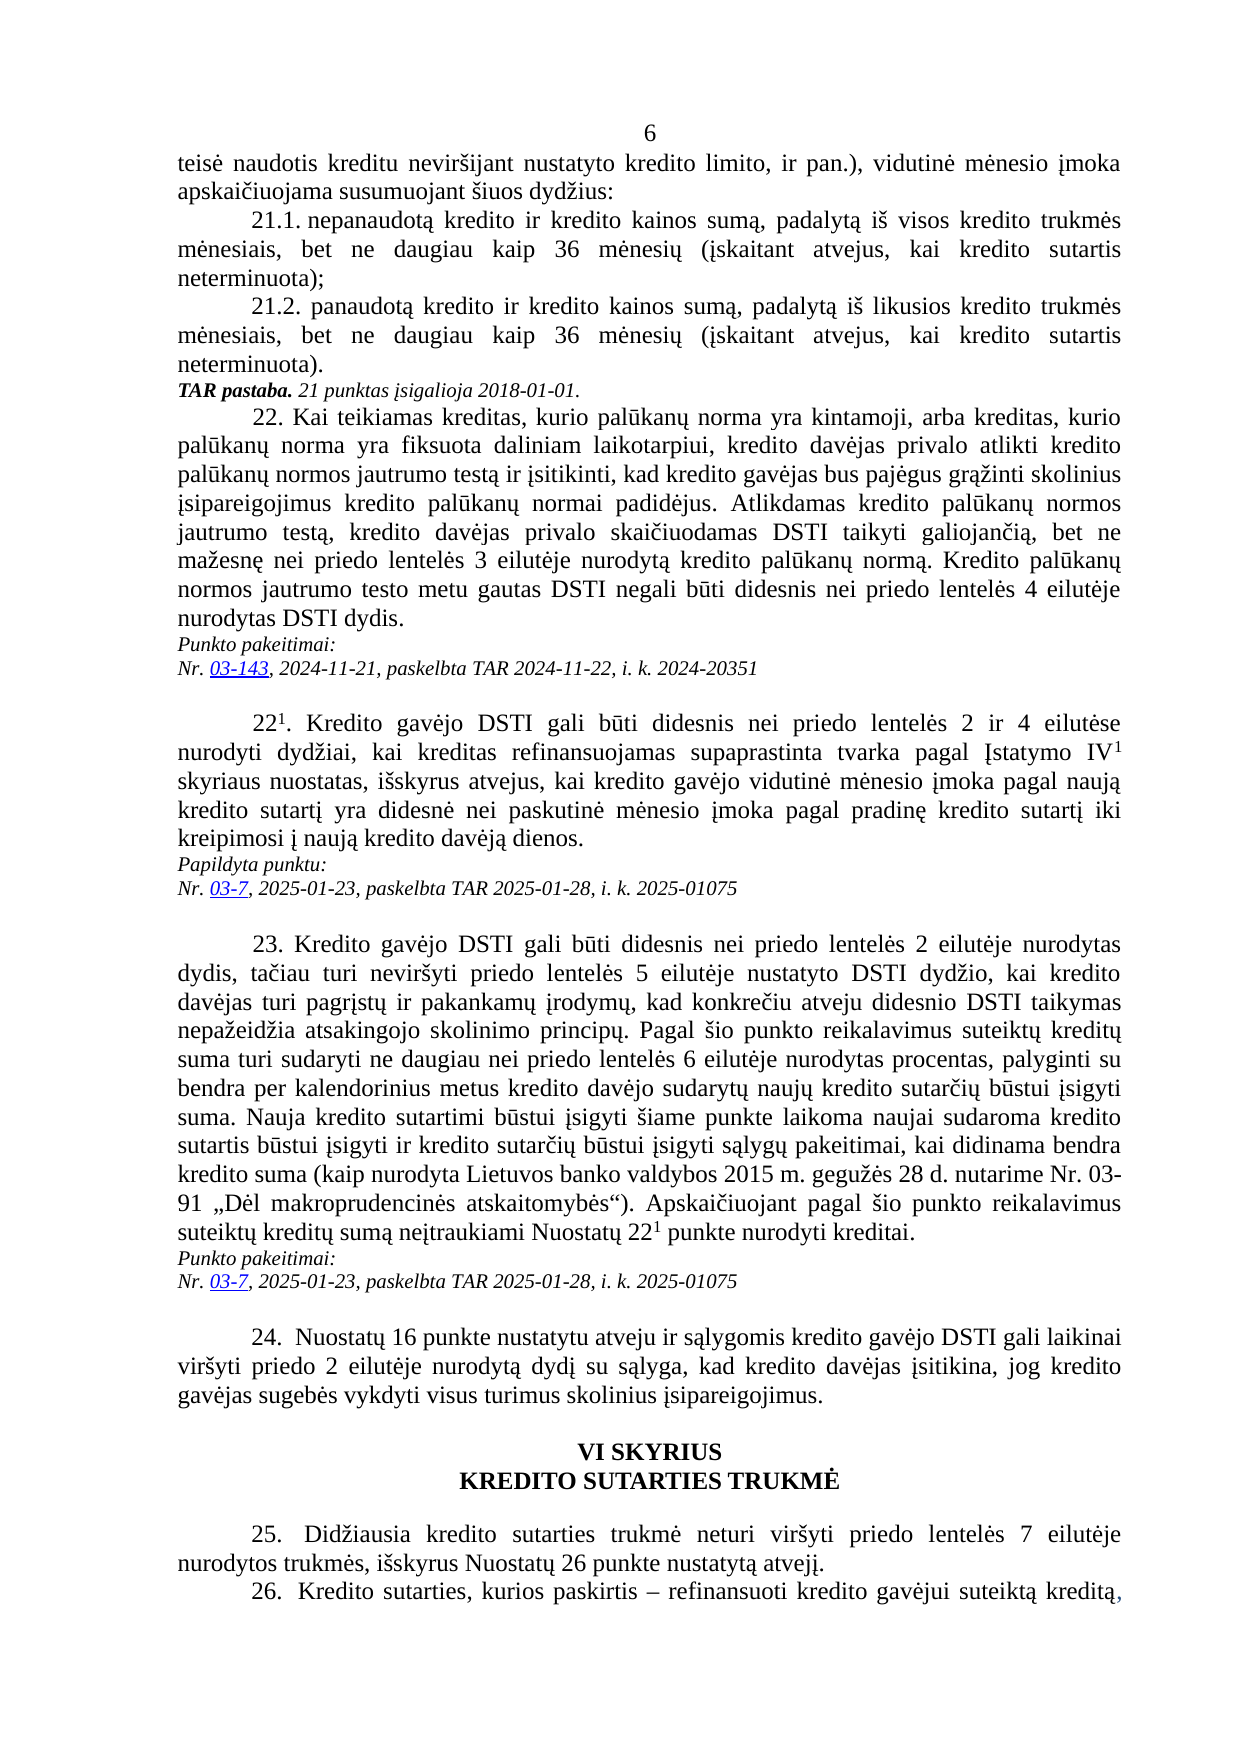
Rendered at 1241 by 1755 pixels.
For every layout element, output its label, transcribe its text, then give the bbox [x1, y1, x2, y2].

text 21.2. panaudotą kredito ir kredito kainos sumą, padalytą iš likusios kredito trukmės mėnesiais, bet ne daugiau kaip 36 mėnesių (įskaitant atvejus, kai kredito sutartis neterminuota). [177, 291, 1122, 378]
text 23. Kredito gavėjo DSTI gali būti didesnis nei priedo lentelės 2 eilutėje nurodytas dydis, tačiau turi neviršyti priedo lentelės 5 eilutėje nustatyto DSTI dydžio, kai kredito davėjas turi pagrįstų ir pakankamų įrodymų, kad konkrečiu atveju didesnio DSTI taikymas nepažeidžia atsakingojo skolinimo principų. Pagal šio punkto reikalavimus suteiktų kreditų suma turi sudaryti ne daugiau nei priedo lentelės 6 eilutėje nurodytas procentas, palyginti su bendra per kalendorinius metus kredito davėjo sudarytų naujų kredito sutarčių būstui įsigyti suma. Nauja kredito sutartimi būstui įsigyti šiame punkte laikoma naujai sudaroma kredito sutartis būstui įsigyti ir kredito sutarčių būstui įsigyti sąlygų pakeitimai, kai didinama bendra kredito suma (kaip nurodyta Lietuvos banko valdybos 2015 m. gegužės 28 d. nutarime Nr. 03-91 „Dėl makroprudencinės atskaitomybės“). Apskaičiuojant pagal šio punkto reikalavimus suteiktų kreditų sumą neįtraukiami Nuostatų 221 punkte nurodyti kreditai. [177, 929, 1122, 1245]
text 26. Kredito sutarties, kurios paskirtis – refinansuoti kredito gavėjui suteiktą kreditą, [177, 1576, 1122, 1605]
text Punkto pakeitimai: [177, 1245, 1122, 1269]
text 24. Nuostatų 16 punkte nustatytu atveju ir sąlygomis kredito gavėjo DSTI gali laikinai viršyti priedo 2 eilutėje nurodytą dydį su sąlyga, kad kredito davėjas įsitikina, jog kredito gavėjas sugebės vykdyti visus turimus skolinius įsipareigojimus. [177, 1322, 1122, 1408]
text 21.1. nepanaudotą kredito ir kredito kainos sumą, padalytą iš visos kredito trukmės mėnesiais, bet ne daugiau kaip 36 mėnesių (įskaitant atvejus, kai kredito sutartis neterminuota); [177, 205, 1122, 291]
text teisė naudotis kreditu neviršijant nustatyto kredito limito, ir pan.), vidutinė mėnesio įmoka apskaičiuojama susumuojant šiuos dydžius: [177, 148, 1122, 205]
text Nr. 03-143, 2024-11-21, paskelbta TAR 2024-11-22, i. k. 2024-20351 [177, 656, 1122, 680]
text Nr. 03-7, 2025-01-23, paskelbta TAR 2025-01-28, i. k. 2025-01075 [177, 1269, 1122, 1293]
text 22. Kai teikiamas kreditas, kurio palūkanų norma yra kintamoji, arba kreditas, kurio palūkanų norma yra fiksuota daliniam laikotarpiui, kredito davėjas privalo atlikti kredito palūkanų normos jautrumo testą ir įsitikinti, kad kredito gavėjas bus pajėgus grąžinti skolinius įsipareigojimus kredito palūkanų normai padidėjus. Atlikdamas kredito palūkanų normos jautrumo testą, kredito davėjas privalo skaičiuodamas DSTI taikyti galiojančią, bet ne mažesnę nei priedo lentelės 3 eilutėje nurodytą kredito palūkanų normą. Kredito palūkanų normos jautrumo testo metu gautas DSTI negali būti didesnis nei priedo lentelės 4 eilutėje nurodytas DSTI dydis. [177, 402, 1122, 632]
text Papildyta punktu: [177, 852, 1122, 876]
text TAR pastaba. 21 punktas įsigalioja 2018-01-01. [177, 378, 1122, 402]
subtitle KREDITO SUTARTIES TRUKMĖ [177, 1466, 1122, 1495]
text 221. Kredito gavėjo DSTI gali būti didesnis nei priedo lentelės 2 ir 4 eilutėse nurodyti dydžiai, kai kreditas refinansuojamas supaprastinta tvarka pagal Įstatymo IV1 skyriaus nuostatas, išskyrus atvejus, kai kredito gavėjo vidutinė mėnesio įmoka pagal naują kredito sutartį yra didesnė nei paskutinė mėnesio įmoka pagal pradinę kredito sutartį iki kreipimosi į naują kredito davėją dienos. [177, 708, 1122, 852]
text Punkto pakeitimai: [177, 632, 1122, 656]
text 25. Didžiausia kredito sutarties trukmė neturi viršyti priedo lentelės 7 eilutėje nurodytos trukmės, išskyrus Nuostatų 26 punkte nustatytą atvejį. [177, 1519, 1122, 1576]
text VI SKYRIUS [177, 1437, 1122, 1466]
text Nr. 03-7, 2025-01-23, paskelbta TAR 2025-01-28, i. k. 2025-01075 [177, 876, 1122, 900]
